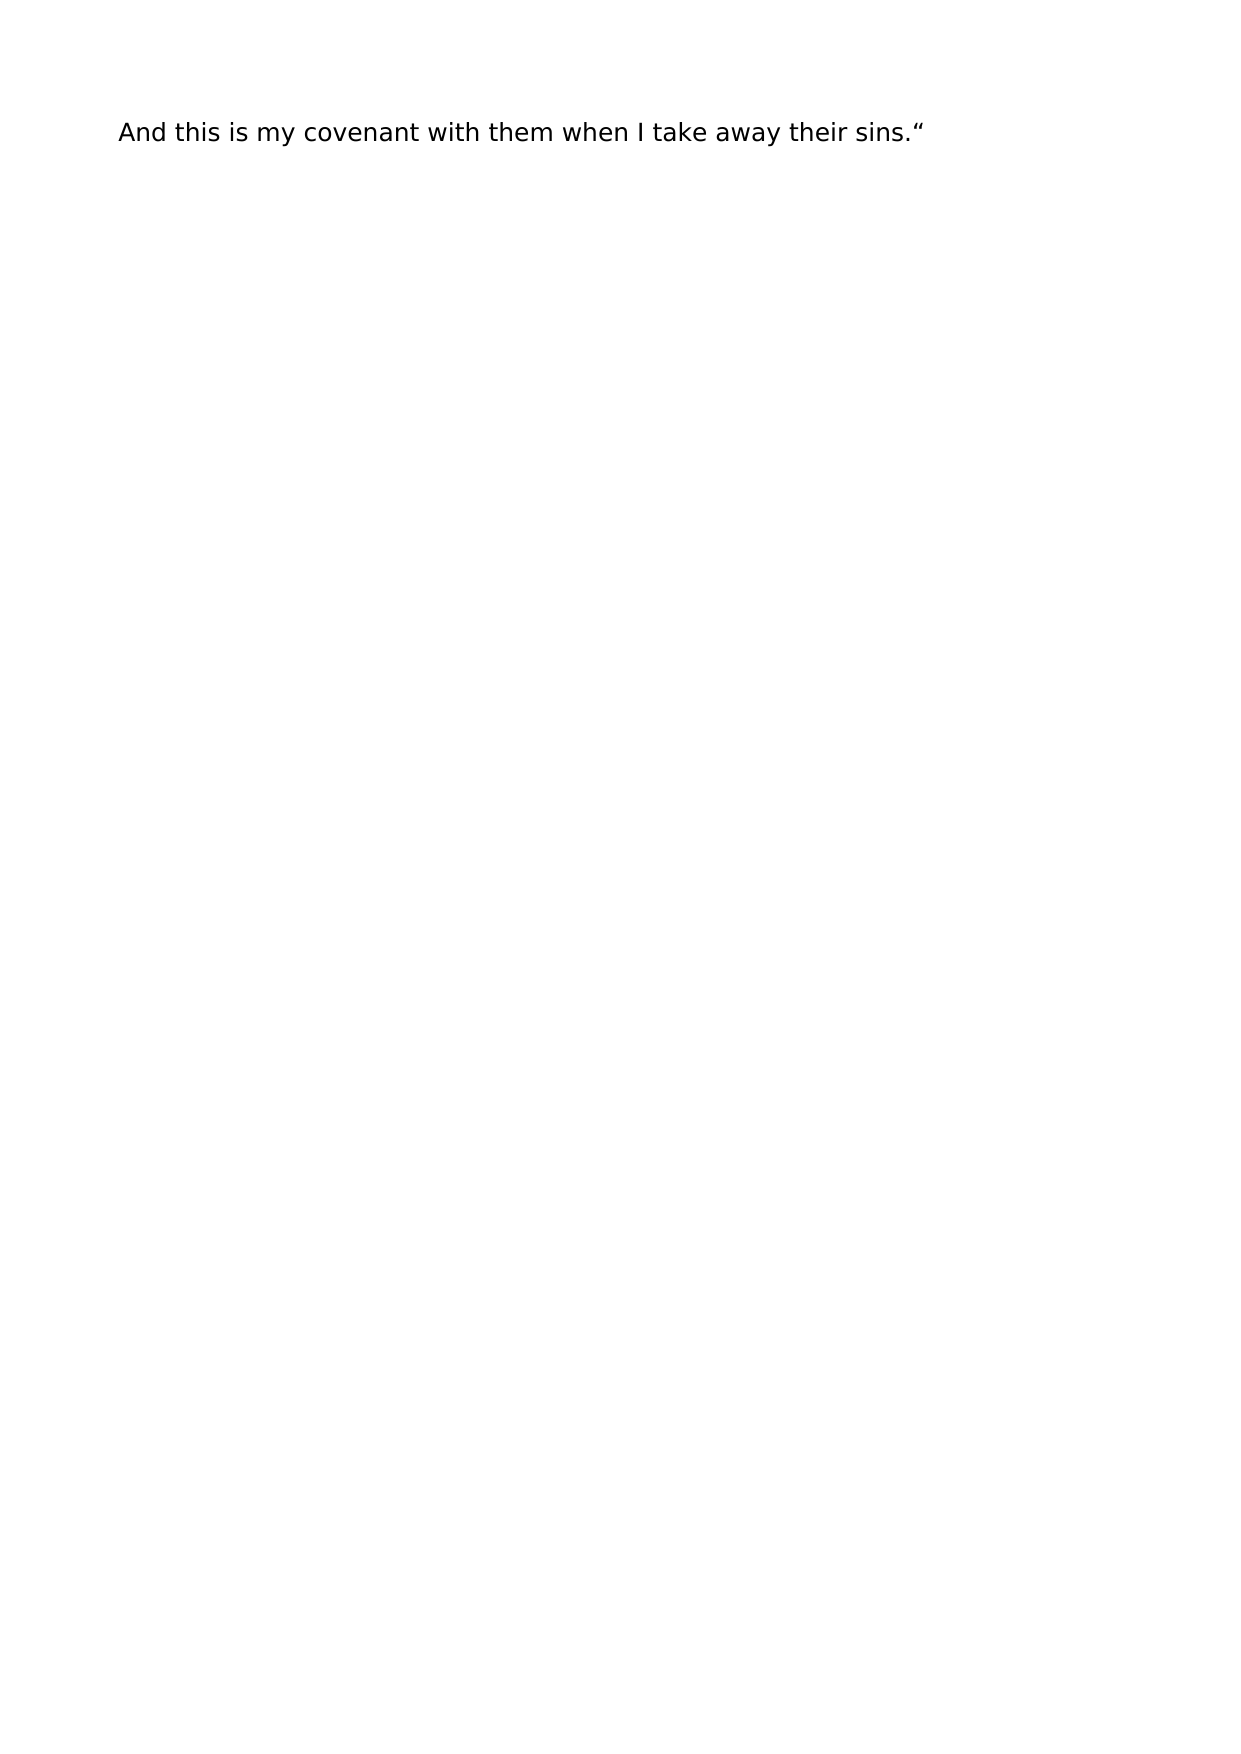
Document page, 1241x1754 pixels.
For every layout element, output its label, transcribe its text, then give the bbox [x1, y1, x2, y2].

text And this is my covenant with them when I take away their sins.“ [118, 118, 1122, 147]
